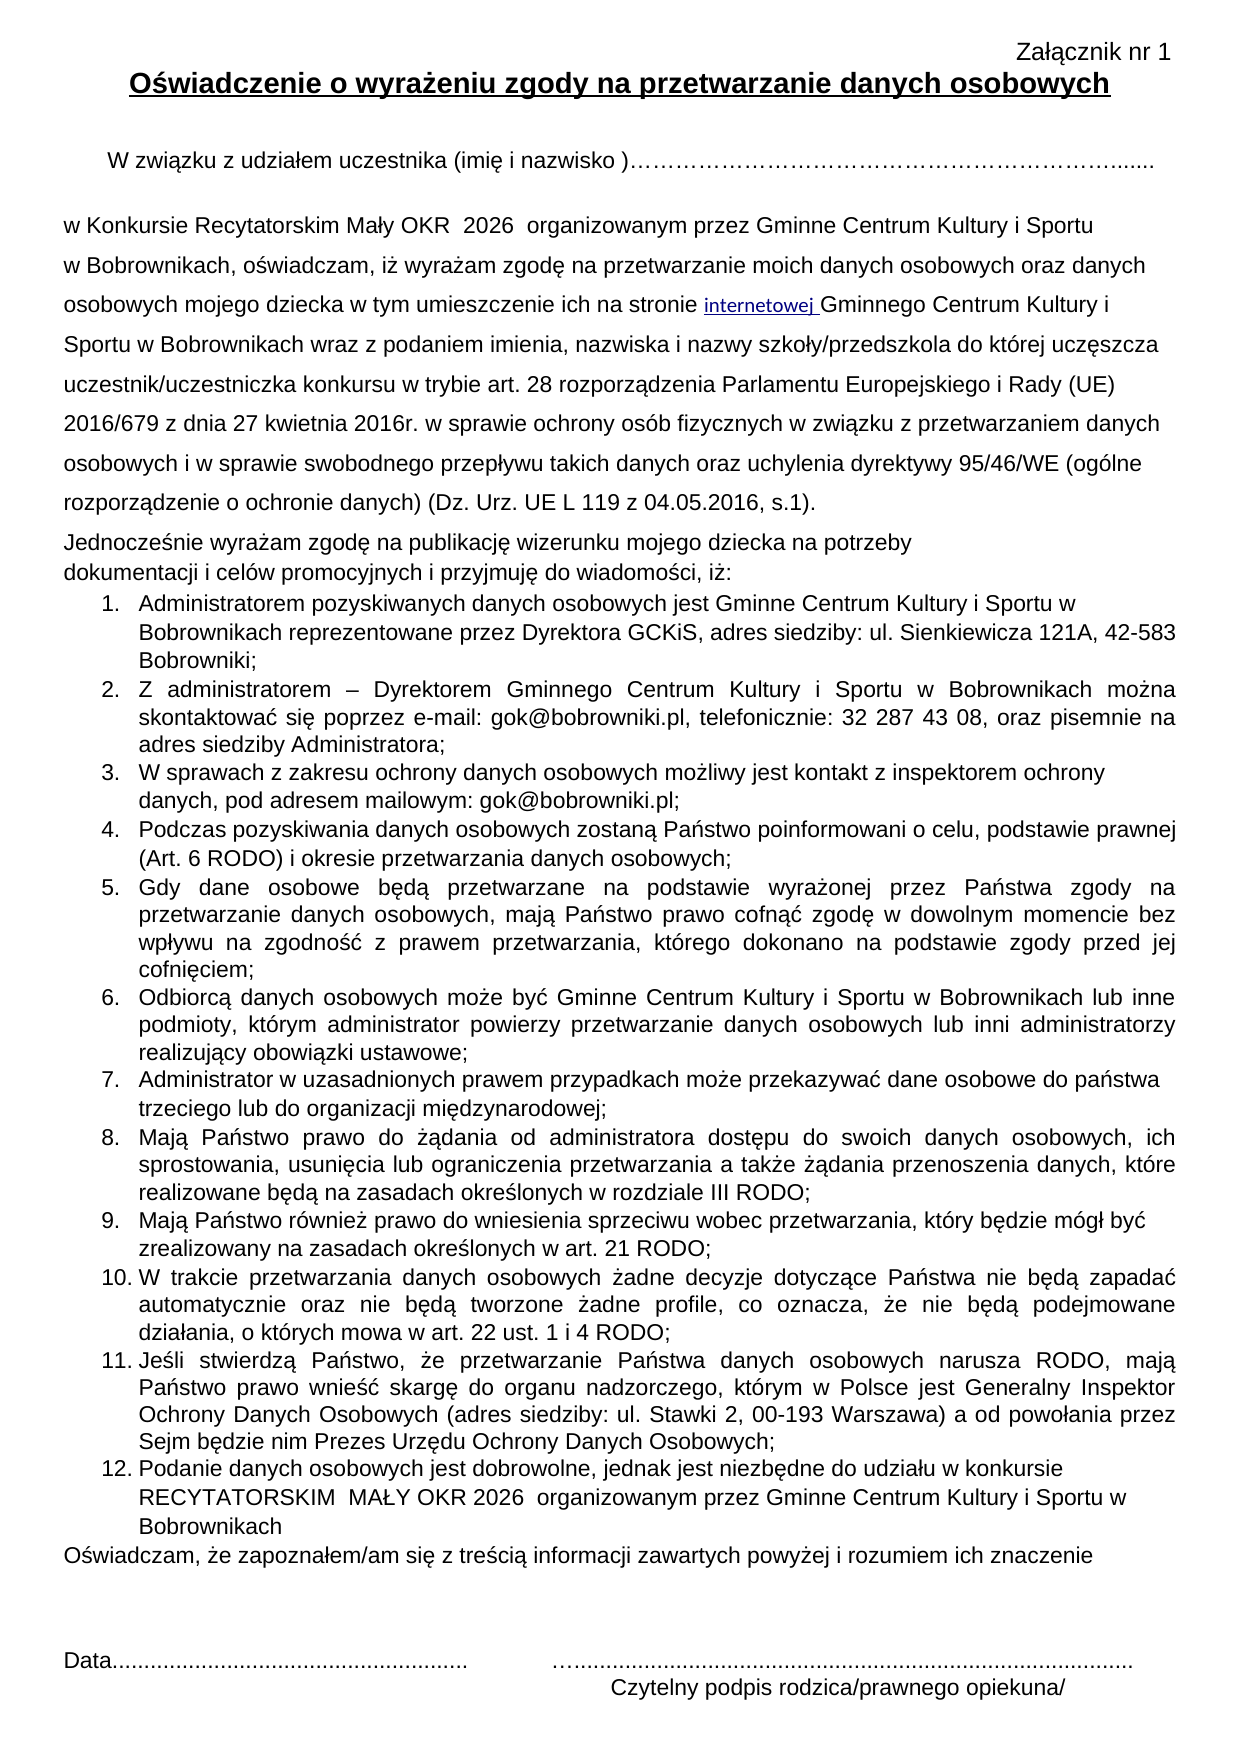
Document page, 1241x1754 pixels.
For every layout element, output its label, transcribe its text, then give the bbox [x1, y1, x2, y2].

text Oświadczenie o wyrażeniu zgody na przetwarzanie danych osobowych [63, 66, 1176, 99]
list Podczas pozyskiwania danych osobowych zostaną Państwo poinformowani o celu, podstawie prawnej (Art. 6 RODO) i okresie przetwarzania danych osobowych; [101, 816, 1176, 871]
list Z administratorem – Dyrektorem Gminnego Centrum Kultury i Sportu w Bobrownikach można skontaktować się poprzez e-mail: gok@bobrowniki.pl, telefonicznie: 32 287 43 08, oraz pisemnie na adres siedziby Administratora; [101, 676, 1176, 758]
text w Konkursie Recytatorskim Mały OKR 2026 organizowanym przez Gminne Centrum Kultury i Sportu [63, 212, 1176, 239]
text Czytelny podpis rodzica/prawnego opiekuna/ [63, 1674, 1176, 1700]
list W trakcie przetwarzania danych osobowych żadne decyzje dotyczące Państwa nie będą zapadać automatycznie oraz nie będą tworzone żadne profile, co oznacza, że nie będą podejmowane działania, o których mowa w art. 22 ust. 1 i 4 RODO; [101, 1264, 1176, 1345]
list Jeśli stwierdzą Państwo, że przetwarzanie Państwa danych osobowych narusza RODO, mają Państwo prawo wnieść skargę do organu nadzorczego, którym w Polsce jest Generalny Inspektor Ochrony Danych Osobowych (adres siedziby: ul. Stawki 2, 00-193 Warszawa) a od powołania przez Sejm będzie nim Prezes Urzędu Ochrony Danych Osobowych; [101, 1347, 1176, 1454]
text Data........................................................ …........................................................................................ [63, 1647, 1176, 1674]
list Administrator w uzasadnionych prawem przypadkach może przekazywać dane osobowe do państwa trzeciego lub do organizacji międzynarodowej; [101, 1066, 1176, 1121]
text W związku z udziałem uczestnika (imię i nazwisko )………………………………………………………....... [107, 147, 1176, 174]
text Oświadczam, że zapoznałem/am się z treścią informacji zawartych powyżej i rozumiem ich znaczenie [63, 1542, 1176, 1568]
list Mają Państwo prawo do żądania od administratora dostępu do swoich danych osobowych, ich sprostowania, usunięcia lub ograniczenia przetwarzania a także żądania przenoszenia danych, które realizowane będą na zasadach określonych w rozdziale III RODO; [101, 1124, 1176, 1205]
text Załącznik nr 1 [63, 32, 1176, 66]
list Administratorem pozyskiwanych danych osobowych jest Gminne Centrum Kultury i Sportu w Bobrownikach reprezentowane przez Dyrektora GCKiS, adres siedziby: ul. Sienkiewicza 121A, 42-583 Bobrowniki; [101, 590, 1176, 674]
text Jednocześnie wyrażam zgodę na publikację wizerunku mojego dziecka na potrzeby dokumentacji i celów promocyjnych i przyjmuję do wiadomości, iż: [63, 528, 987, 586]
list Mają Państwo również prawo do wniesienia sprzeciwu wobec przetwarzania, który będzie mógł być zrealizowany na zasadach określonych w art. 21 RODO; [101, 1207, 1176, 1262]
text w Bobrownikach, oświadczam, iż wyrażam zgodę na przetwarzanie moich danych osobowych oraz danych osobowych mojego dziecka w tym umieszczenie ich na stronie internetowej Gminnego Centrum Kultury i Sportu w Bobrownikach wraz z podaniem imienia, nazwiska i nazwy szkoły/przedszkola do której uczęszcza uczestnik/uczestniczka konkursu w trybie art. 28 rozporządzenia Parlamentu Europejskiego i Rady (UE) 2016/679 z dnia 27 kwietnia 2016r. w sprawie ochrony osób fizycznych w związku z przetwarzaniem danych osobowych i w sprawie swobodnego przepływu takich danych oraz uchylenia dyrektywy 95/46/WE (ogólne rozporządzenie o ochronie danych) (Dz. Urz. UE L 119 z 04.05.2016, s.1). [63, 252, 1176, 515]
list Odbiorcą danych osobowych może być Gminne Centrum Kultury i Sportu w Bobrownikach lub inne podmioty, którym administrator powierzy przetwarzanie danych osobowych lub inni administratorzy realizujący obowiązki ustawowe; [101, 984, 1176, 1065]
list Gdy dane osobowe będą przetwarzane na podstawie wyrażonej przez Państwa zgody na przetwarzanie danych osobowych, mają Państwo prawo cofnąć zgodę w dowolnym momencie bez wpływu na zgodność z prawem przetwarzania, którego dokonano na podstawie zgody przed jej cofnięciem; [101, 874, 1176, 983]
list Podanie danych osobowych jest dobrowolne, jednak jest niezbędne do udziału w konkursie RECYTATORSKIM MAŁY OKR 2026 organizowanym przez Gminne Centrum Kultury i Sportu w Bobrownikach [101, 1455, 1168, 1539]
list W sprawach z zakresu ochrony danych osobowych możliwy jest kontakt z inspektorem ochrony danych, pod adresem mailowym: gok@bobrowniki.pl; [101, 759, 1176, 814]
